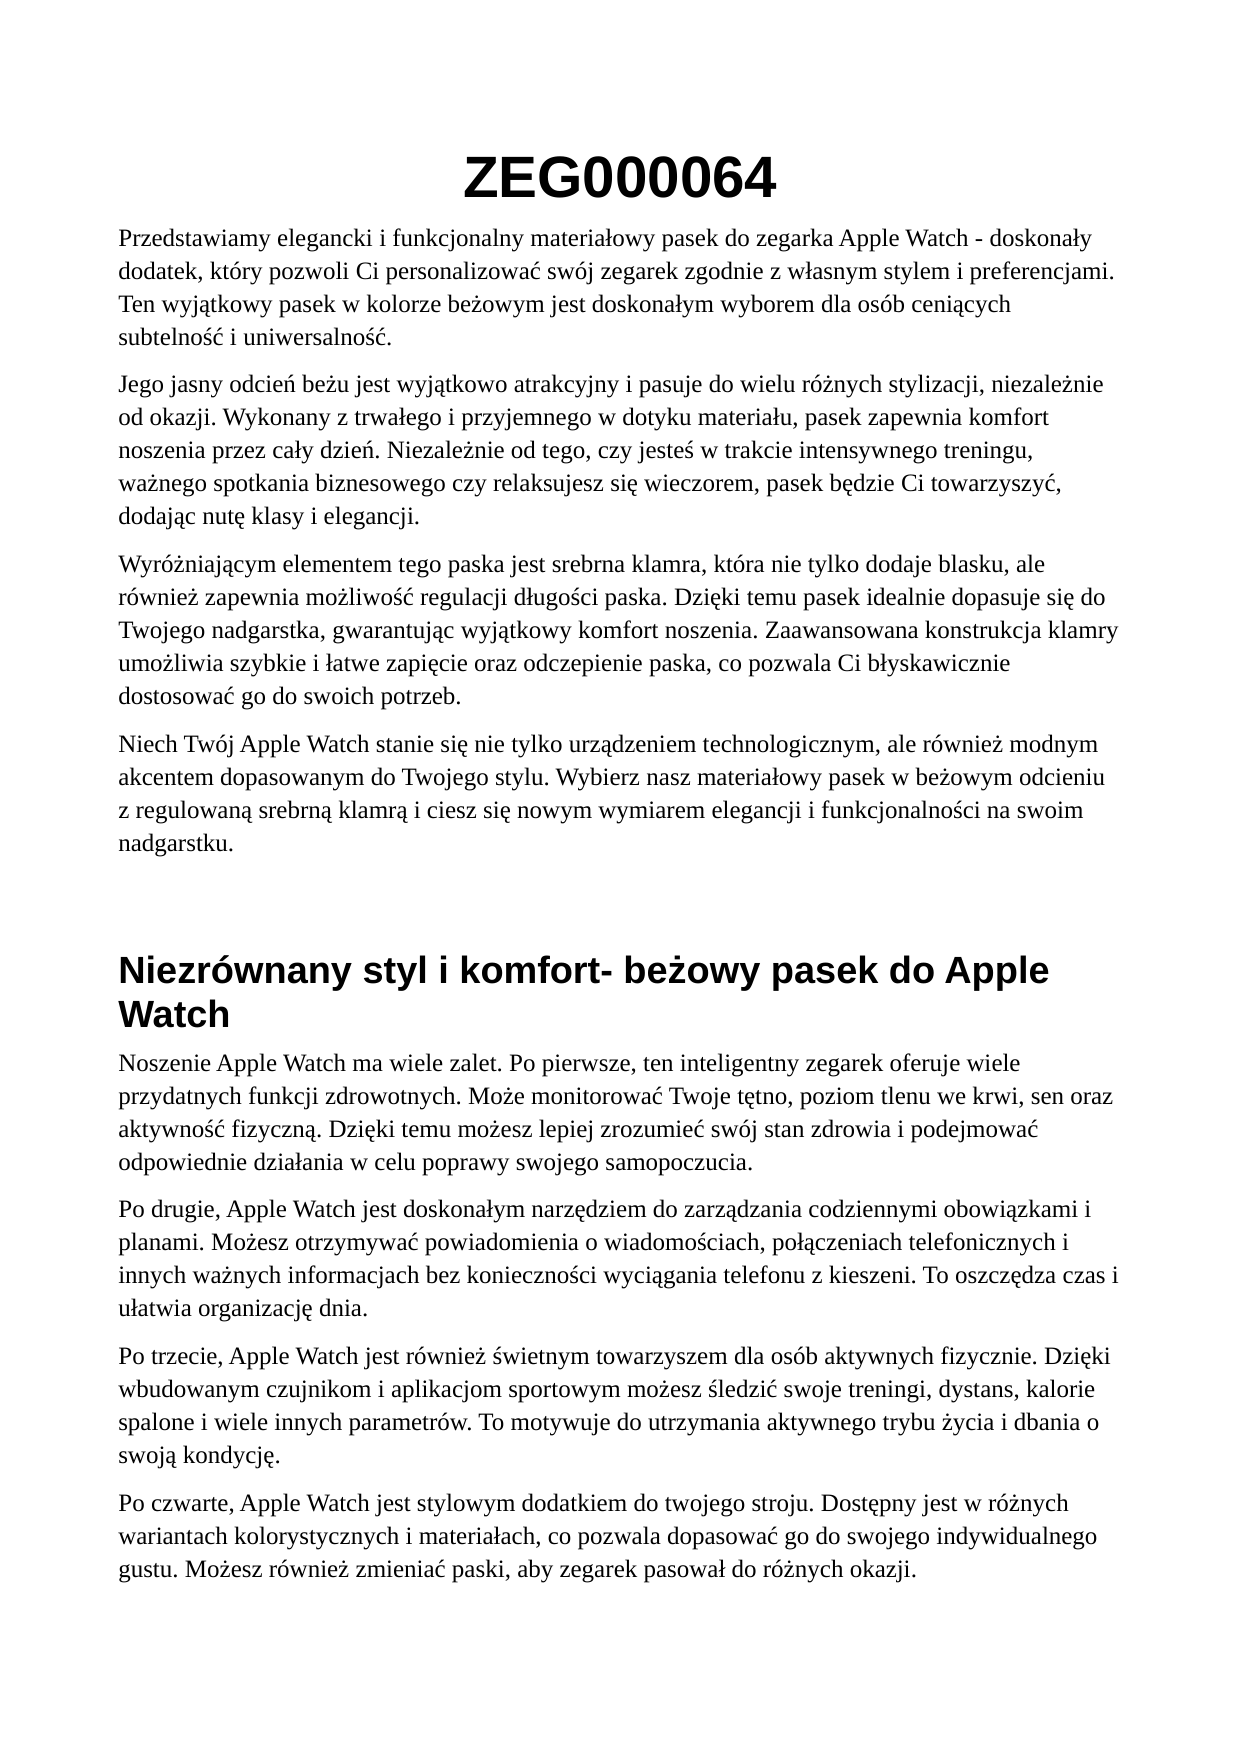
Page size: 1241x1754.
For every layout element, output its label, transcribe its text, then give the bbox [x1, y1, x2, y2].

text Przedstawiamy elegancki i funkcjonalny materiałowy pasek do zegarka Apple Watch - doskonały dodatek, który pozwoli Ci personalizować swój zegarek zgodnie z własnym stylem i preferencjami. Ten wyjątkowy pasek w kolorze beżowym jest doskonałym wyborem dla osób ceniących subtelność i uniwersalność. [118, 223, 1122, 351]
text Jego jasny odcień beżu jest wyjątkowo atrakcyjny i pasuje do wielu różnych stylizacji, niezależnie od okazji. Wykonany z trwałego i przyjemnego w dotyku materiału, pasek zapewnia komfort noszenia przez cały dzień. Niezależnie od tego, czy jesteś w trakcie intensywnego treningu, ważnego spotkania biznesowego czy relaksujesz się wieczorem, pasek będzie Ci towarzyszyć, dodając nutę klasy i elegancji. [118, 369, 1122, 530]
subtitle Niezrównany styl i komfort- beżowy pasek do Apple Watch [118, 948, 1122, 1035]
text Po czwarte, Apple Watch jest stylowym dodatkiem do twojego stroju. Dostępny jest w różnych wariantach kolorystycznych i materiałach, co pozwala dopasować go do swojego indywidualnego gustu. Możesz również zmieniać paski, aby zegarek pasował do różnych okazji. [118, 1488, 1122, 1583]
text Wyróżniającym elementem tego paska jest srebrna klamra, która nie tylko dodaje blasku, ale również zapewnia możliwość regulacji długości paska. Dzięki temu pasek idealnie dopasuje się do Twojego nadgarstka, gwarantując wyjątkowy komfort noszenia. Zaawansowana konstrukcja klamry umożliwia szybkie i łatwe zapięcie oraz odczepienie paska, co pozwala Ci błyskawicznie dostosować go do swoich potrzeb. [118, 549, 1122, 710]
text Niech Twój Apple Watch stanie się nie tylko urządzeniem technologicznym, ale również modnym akcentem dopasowanym do Twojego stylu. Wybierz nasz materiałowy pasek w beżowym odcieniu z regulowaną srebrną klamrą i ciesz się nowym wymiarem elegancji i funkcjonalności na swoim nadgarstku. [118, 729, 1122, 857]
text Po drugie, Apple Watch jest doskonałym narzędziem do zarządzania codziennymi obowiązkami i planami. Możesz otrzymywać powiadomienia o wiadomościach, połączeniach telefonicznych i innych ważnych informacjach bez konieczności wyciągania telefonu z kieszeni. To oszczędza czas i ułatwia organizację dnia. [118, 1194, 1122, 1322]
text Noszenie Apple Watch ma wiele zalet. Po pierwsze, ten inteligentny zegarek oferuje wiele przydatnych funkcji zdrowotnych. Może monitorować Twoje tętno, poziom tlenu we krwi, sen oraz aktywność fizyczną. Dzięki temu możesz lepiej zrozumieć swój stan zdrowia i podejmować odpowiednie działania w celu poprawy swojego samopoczucia. [118, 1048, 1122, 1176]
title ZEG000064 [118, 143, 1122, 210]
text Po trzecie, Apple Watch jest również świetnym towarzyszem dla osób aktywnych fizycznie. Dzięki wbudowanym czujnikom i aplikacjom sportowym możesz śledzić swoje treningi, dystans, kalorie spalone i wiele innych parametrów. To motywuje do utrzymania aktywnego trybu życia i dbania o swoją kondycję. [118, 1341, 1122, 1469]
